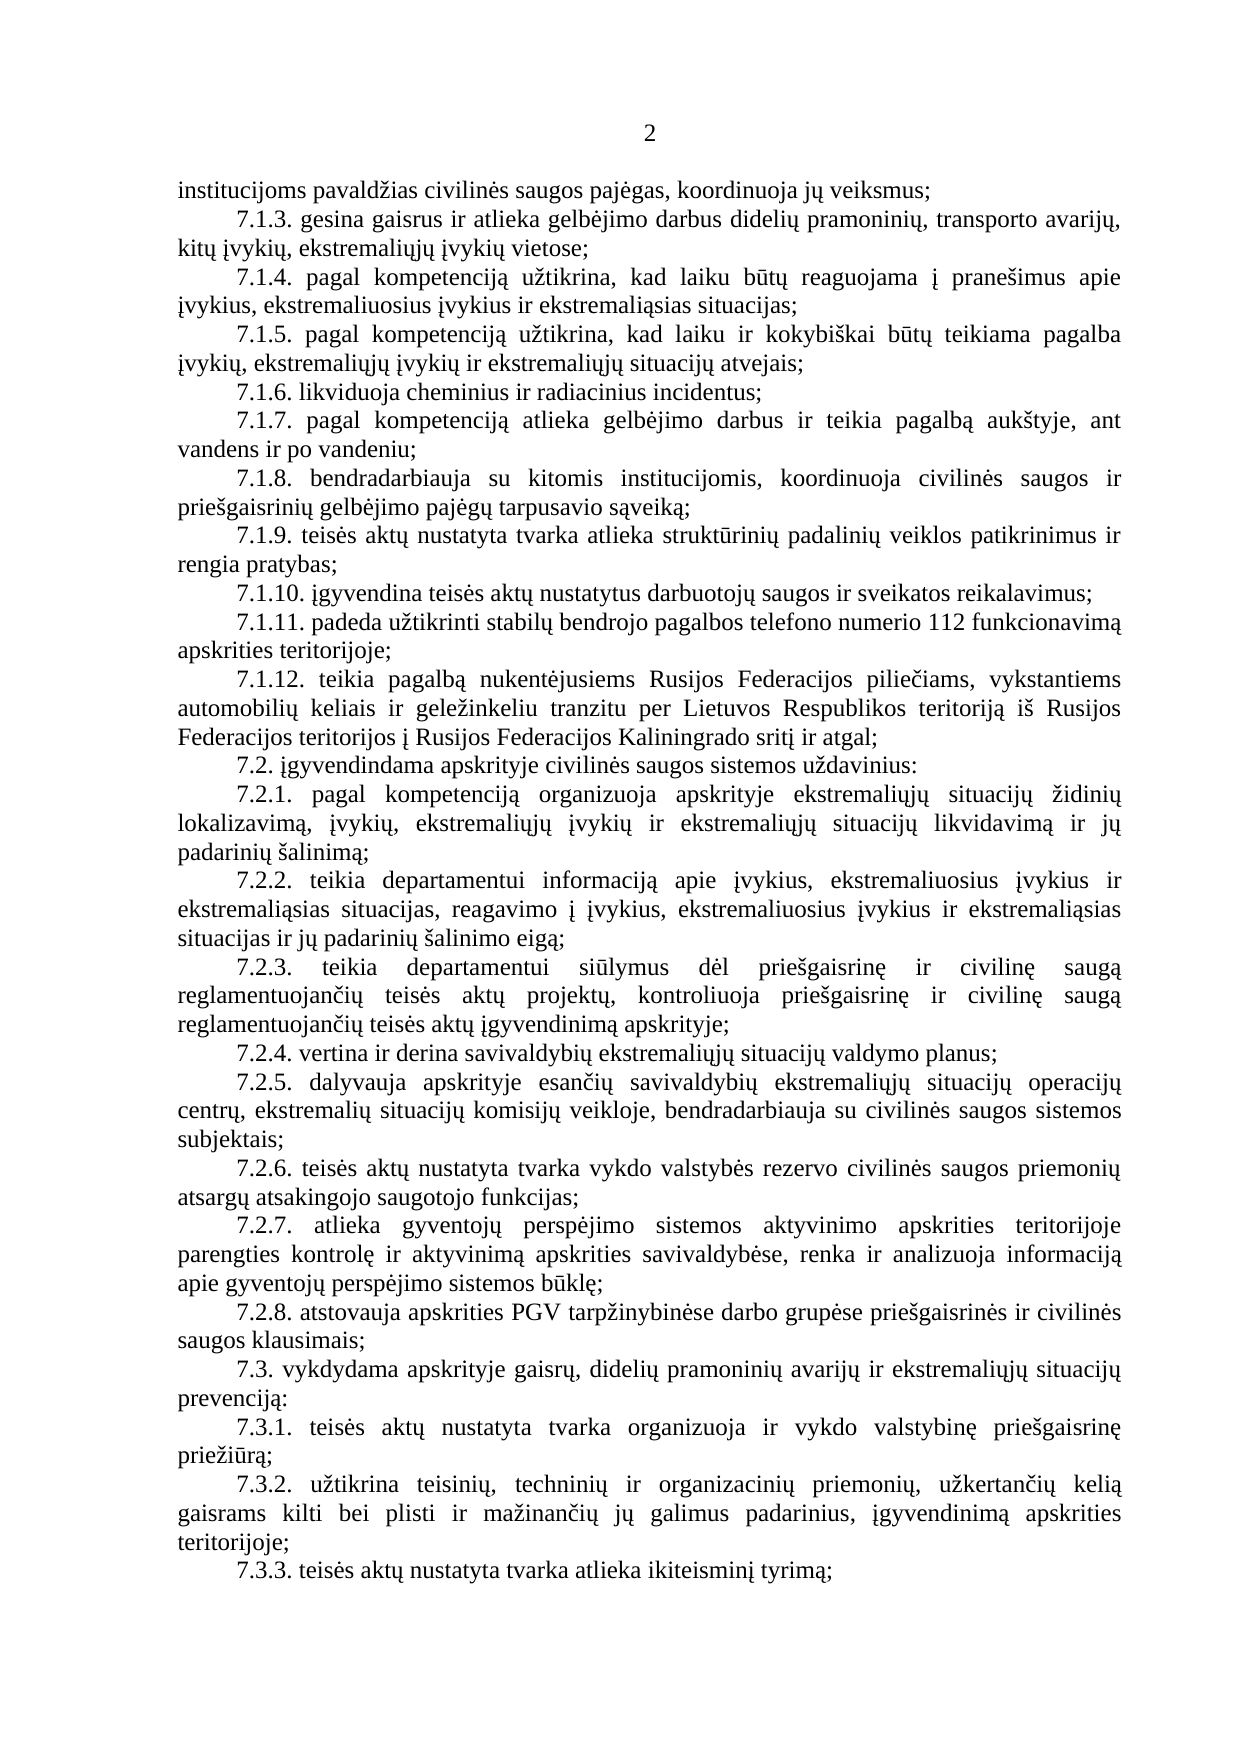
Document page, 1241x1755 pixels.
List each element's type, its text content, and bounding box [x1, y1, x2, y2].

text 7.1.5. pagal kompetenciją užtikrina, kad laiku ir kokybiškai būtų teikiama pagalba įvykių, ekstremaliųjų įvykių ir ekstremaliųjų situacijų atvejais; [177, 319, 1122, 377]
text 7.2.5. dalyvauja apskrityje esančių savivaldybių ekstremaliųjų situacijų operacijų centrų, ekstremalių situacijų komisijų veikloje, bendradarbiauja su civilinės saugos sistemos subjektais; [177, 1067, 1122, 1153]
text 7.1.6. likviduoja cheminius ir radiacinius incidentus; [177, 377, 1122, 406]
text 7.1.10. įgyvendina teisės aktų nustatytus darbuotojų saugos ir sveikatos reikalavimus; [177, 578, 1122, 607]
text 7.2. įgyvendindama apskrityje civilinės saugos sistemos uždavinius: [177, 751, 1122, 779]
text 7.1.3. gesina gaisrus ir atlieka gelbėjimo darbus didelių pramoninių, transporto avarijų, kitų įvykių, ekstremaliųjų įvykių vietose; [177, 204, 1122, 262]
text 7.3.3. teisės aktų nustatyta tvarka atlieka ikiteisminį tyrimą; [177, 1556, 1122, 1584]
text 7.2.4. vertina ir derina savivaldybių ekstremaliųjų situacijų valdymo planus; [177, 1038, 1122, 1067]
text 7.3. vykdydama apskrityje gaisrų, didelių pramoninių avarijų ir ekstremaliųjų situacijų prevenciją: [177, 1354, 1122, 1412]
text 7.1.12. teikia pagalbą nukentėjusiems Rusijos Federacijos piliečiams, vykstantiems automobilių keliais ir geležinkeliu tranzitu per Lietuvos Respublikos teritoriją iš Rusijos Federacijos teritorijos į Rusijos Federacijos Kaliningrado sritį ir atgal; [177, 664, 1122, 751]
text 7.1.8. bendradarbiauja su kitomis institucijomis, koordinuoja civilinės saugos ir priešgaisrinių gelbėjimo pajėgų tarpusavio sąveiką; [177, 463, 1122, 521]
text 7.2.1. pagal kompetenciją organizuoja apskrityje ekstremaliųjų situacijų židinių lokalizavimą, įvykių, ekstremaliųjų įvykių ir ekstremaliųjų situacijų likvidavimą ir jų padarinių šalinimą; [177, 779, 1122, 866]
text 7.2.7. atlieka gyventojų perspėjimo sistemos aktyvinimo apskrities teritorijoje parengties kontrolę ir aktyvinimą apskrities savivaldybėse, renka ir analizuoja informaciją apie gyventojų perspėjimo sistemos būklę; [177, 1211, 1122, 1297]
text 7.2.2. teikia departamentui informaciją apie įvykius, ekstremaliuosius įvykius ir ekstremaliąsias situacijas, reagavimo į įvykius, ekstremaliuosius įvykius ir ekstremaliąsias situacijas ir jų padarinių šalinimo eigą; [177, 866, 1122, 952]
text 7.1.7. pagal kompetenciją atlieka gelbėjimo darbus ir teikia pagalbą aukštyje, ant vandens ir po vandeniu; [177, 406, 1122, 463]
text 7.3.1. teisės aktų nustatyta tvarka organizuoja ir vykdo valstybinę priešgaisrinę priežiūrą; [177, 1412, 1122, 1469]
text 7.3.2. užtikrina teisinių, techninių ir organizacinių priemonių, užkertančių kelią gaisrams kilti bei plisti ir mažinančių jų galimus padarinius, įgyvendinimą apskrities teritorijoje; [177, 1469, 1122, 1556]
text 7.1.9. teisės aktų nustatyta tvarka atlieka struktūrinių padalinių veiklos patikrinimus ir rengia pratybas; [177, 521, 1122, 578]
text 7.2.6. teisės aktų nustatyta tvarka vykdo valstybės rezervo civilinės saugos priemonių atsargų atsakingojo saugotojo funkcijas; [177, 1153, 1122, 1211]
text 7.2.8. atstovauja apskrities PGV tarpžinybinėse darbo grupėse priešgaisrinės ir civilinės saugos klausimais; [177, 1297, 1122, 1354]
text 7.2.3. teikia departamentui siūlymus dėl priešgaisrinę ir civilinę saugą reglamentuojančių teisės aktų projektų, kontroliuoja priešgaisrinę ir civilinę saugą reglamentuojančių teisės aktų įgyvendinimą apskrityje; [177, 952, 1122, 1038]
text 7.1.11. padeda užtikrinti stabilų bendrojo pagalbos telefono numerio 112 funkcionavimą apskrities teritorijoje; [177, 607, 1122, 664]
text institucijoms pavaldžias civilinės saugos pajėgas, koordinuoja jų veiksmus; [177, 176, 1122, 204]
text 7.1.4. pagal kompetenciją užtikrina, kad laiku būtų reaguojama į pranešimus apie įvykius, ekstremaliuosius įvykius ir ekstremaliąsias situacijas; [177, 262, 1122, 319]
